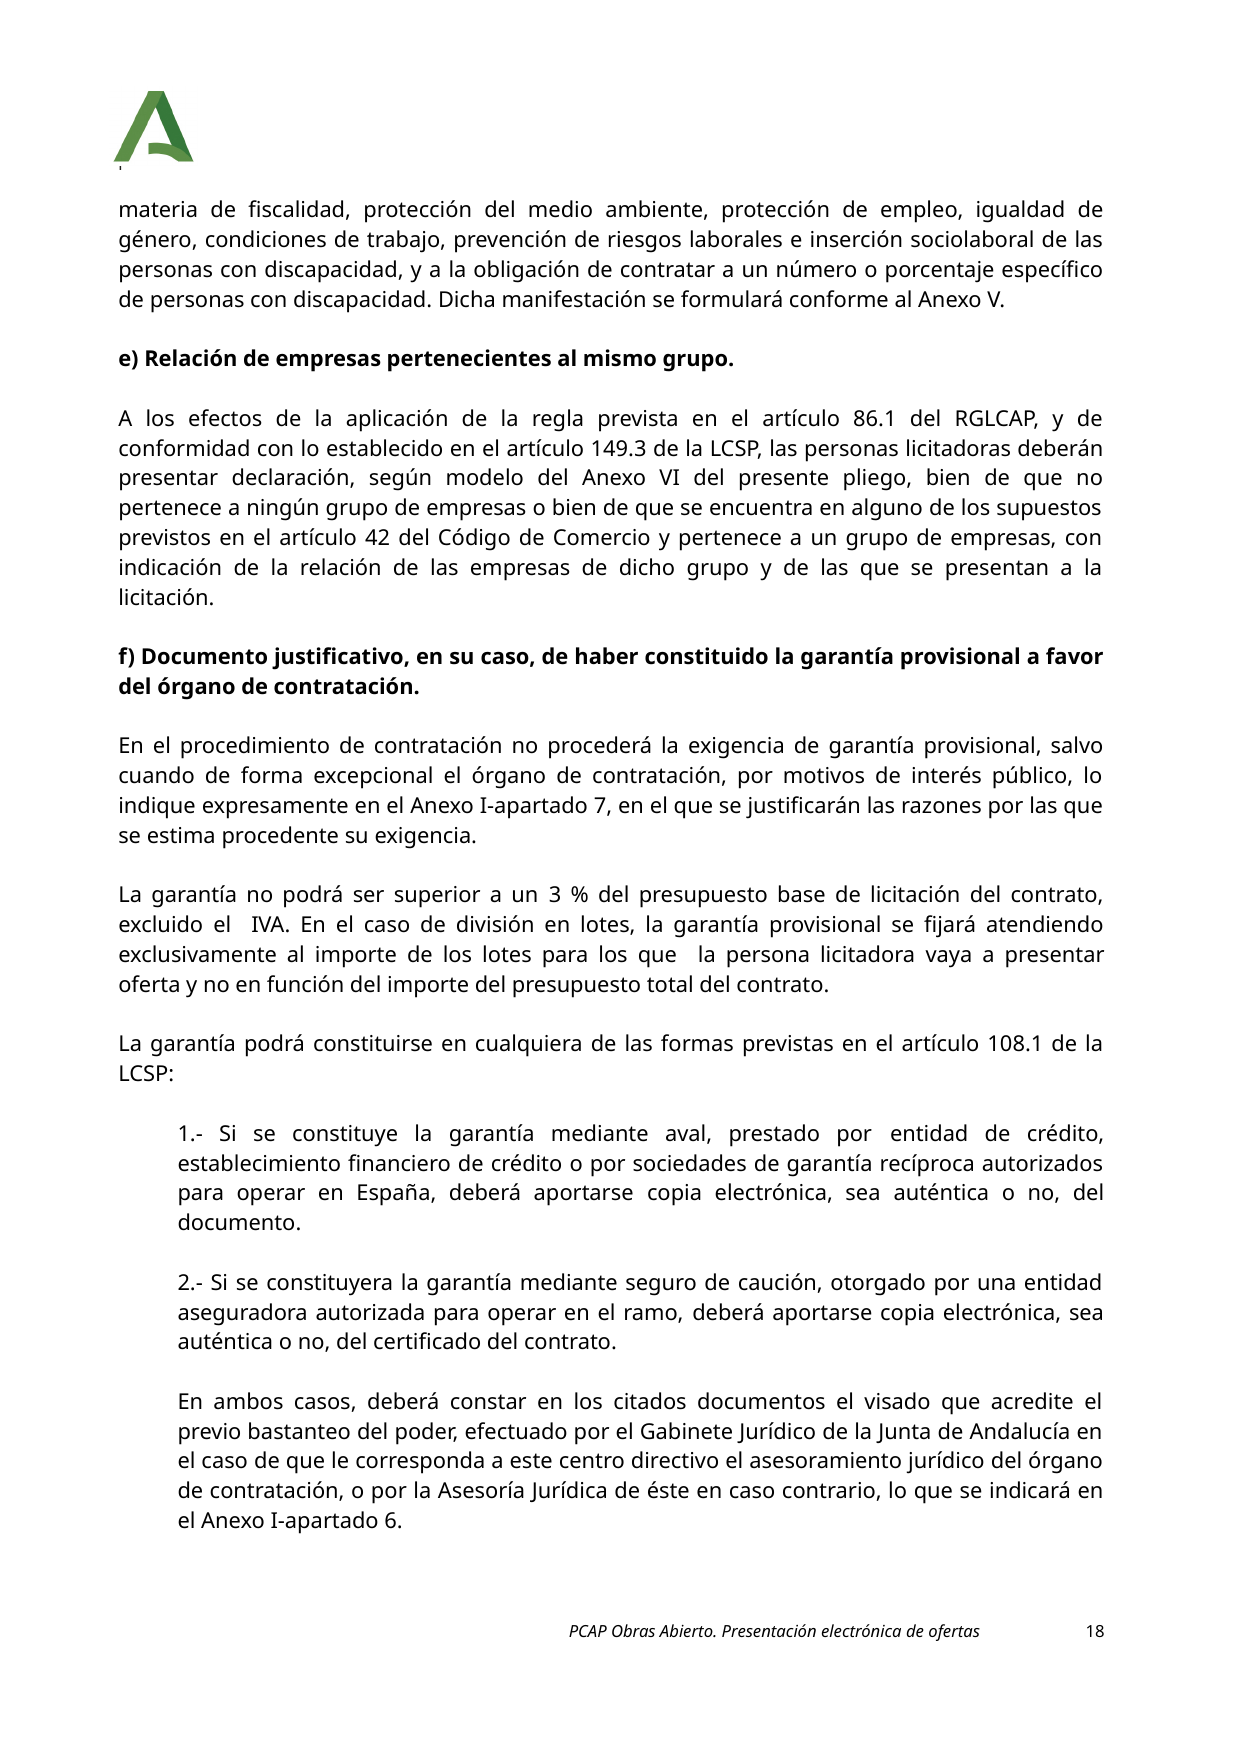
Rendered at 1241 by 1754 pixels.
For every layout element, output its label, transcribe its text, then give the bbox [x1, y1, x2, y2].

text En el procedimiento de contratación no procederá la exigencia de garantía provisional, salvo cuando de forma excepcional el órgano de contratación, por motivos de interés público, lo indique expresamente en el Anexo I-apartado 7, en el que se justificarán las razones por las que se estima procedente su exigencia. [118, 731, 1104, 850]
text A los efectos de la aplicación de la regla prevista en el artículo 86.1 del RGLCAP, y de conformidad con lo establecido en el artículo 149.3 de la LCSP, las personas licitadoras deberán presentar declaración, según modelo del Anexo VI del presente pliego, bien de que no pertenece a ningún grupo de empresas o bien de que se encuentra en alguno de los supuestos previstos en el artículo 42 del Código de Comercio y pertenece a un grupo de empresas, con indicación de la relación de las empresas de dicho grupo y de las que se presentan a la licitación. [118, 403, 1104, 611]
text f) Documento justificativo, en su caso, de haber constituido la garantía provisional a favor del órgano de contratación. [118, 641, 1104, 701]
text 1.- Si se constituye la garantía mediante aval, prestado por entidad de crédito, establecimiento financiero de crédito o por sociedades de garantía recíproca autorizados para operar en España, deberá aportarse copia electrónica, sea auténtica o no, del documento. [177, 1118, 1104, 1237]
text En ambos casos, deberá constar en los citados documentos el visado que acredite el previo bastanteo del poder, efectuado por el Gabinete Jurídico de la Junta de Andalucía en el caso de que le corresponda a este centro directivo el asesoramiento jurídico del órgano de contratación, o por la Asesoría Jurídica de éste en caso contrario, lo que se indicará en el Anexo I-apartado 6. [177, 1386, 1104, 1535]
text 2.- Si se constituyera la garantía mediante seguro de caución, otorgado por una entidad aseguradora autorizada para operar en el ramo, deberá aportarse copia electrónica, sea auténtica o no, del certificado del contrato. [177, 1267, 1104, 1356]
text La garantía no podrá ser superior a un 3 % del presupuesto base de licitación del contrato, excluido el IVA. En el caso de división en lotes, la garantía provisional se fijará atendiendo exclusivamente al importe de los lotes para los que la persona licitadora vaya a presentar oferta y no en función del importe del presupuesto total del contrato. [118, 879, 1104, 999]
text La garantía podrá constituirse en cualquiera de las formas previstas en el artículo 108.1 de la LCSP: [118, 1028, 1104, 1088]
text e) Relación de empresas pertenecientes al mismo grupo. [118, 343, 1104, 373]
picture [109, 86, 198, 166]
text materia de fiscalidad, protección del medio ambiente, protección de empleo, igualdad de género, condiciones de trabajo, prevención de riesgos laborales e inserción sociolaboral de las personas con discapacidad, y a la obligación de contratar a un número o porcentaje específico de personas con discapacidad. Dicha manifestación se formulará conforme al Anexo V. [118, 194, 1104, 313]
